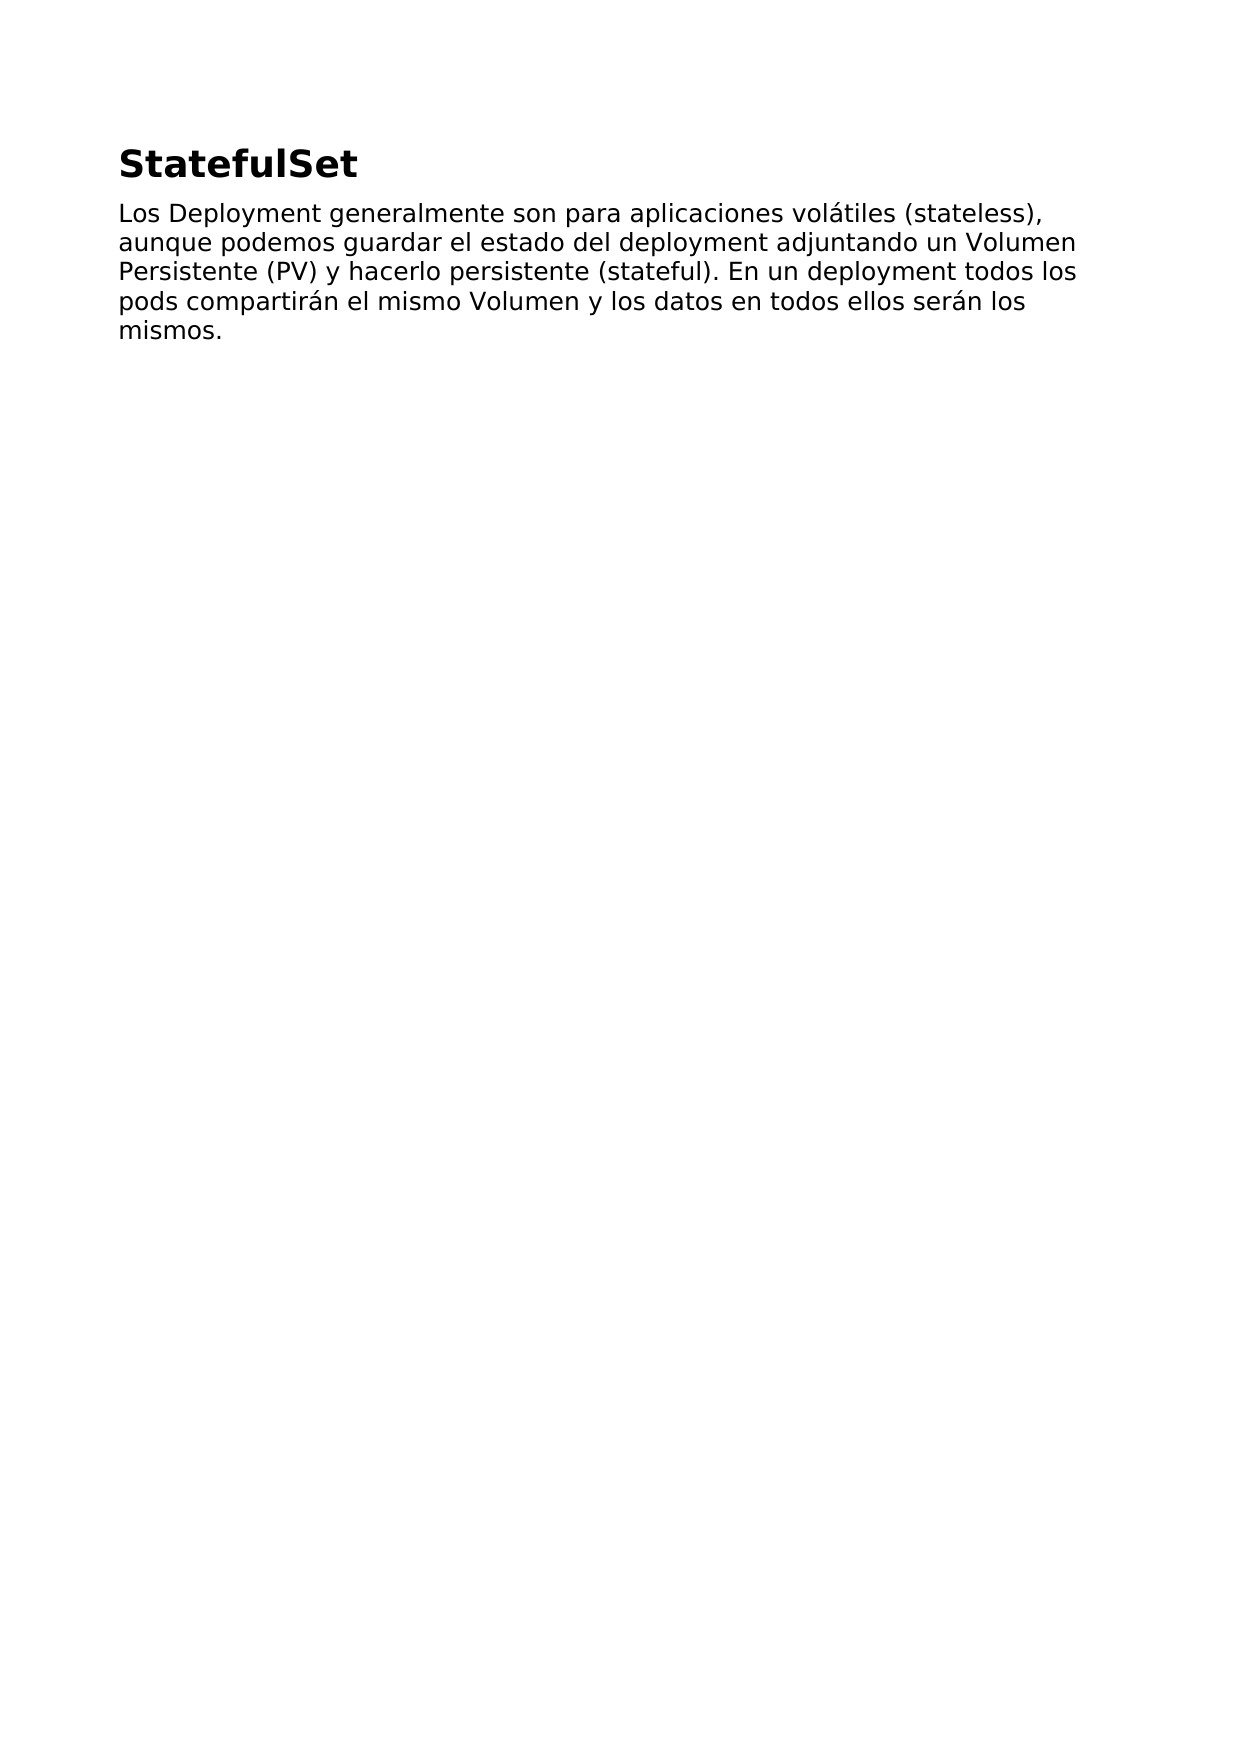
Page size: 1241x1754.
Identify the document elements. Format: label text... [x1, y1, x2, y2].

text Los Deployment generalmente son para aplicaciones volátiles (stateless), aunque podemos guardar el estado del deployment adjuntando un Volumen Persistente (PV) y hacerlo persistente (stateful). En un deployment todos los pods compartirán el mismo Volumen y los datos en todos ellos serán los mismos. [118, 199, 1122, 345]
subtitle StatefulSet [118, 143, 1122, 187]
